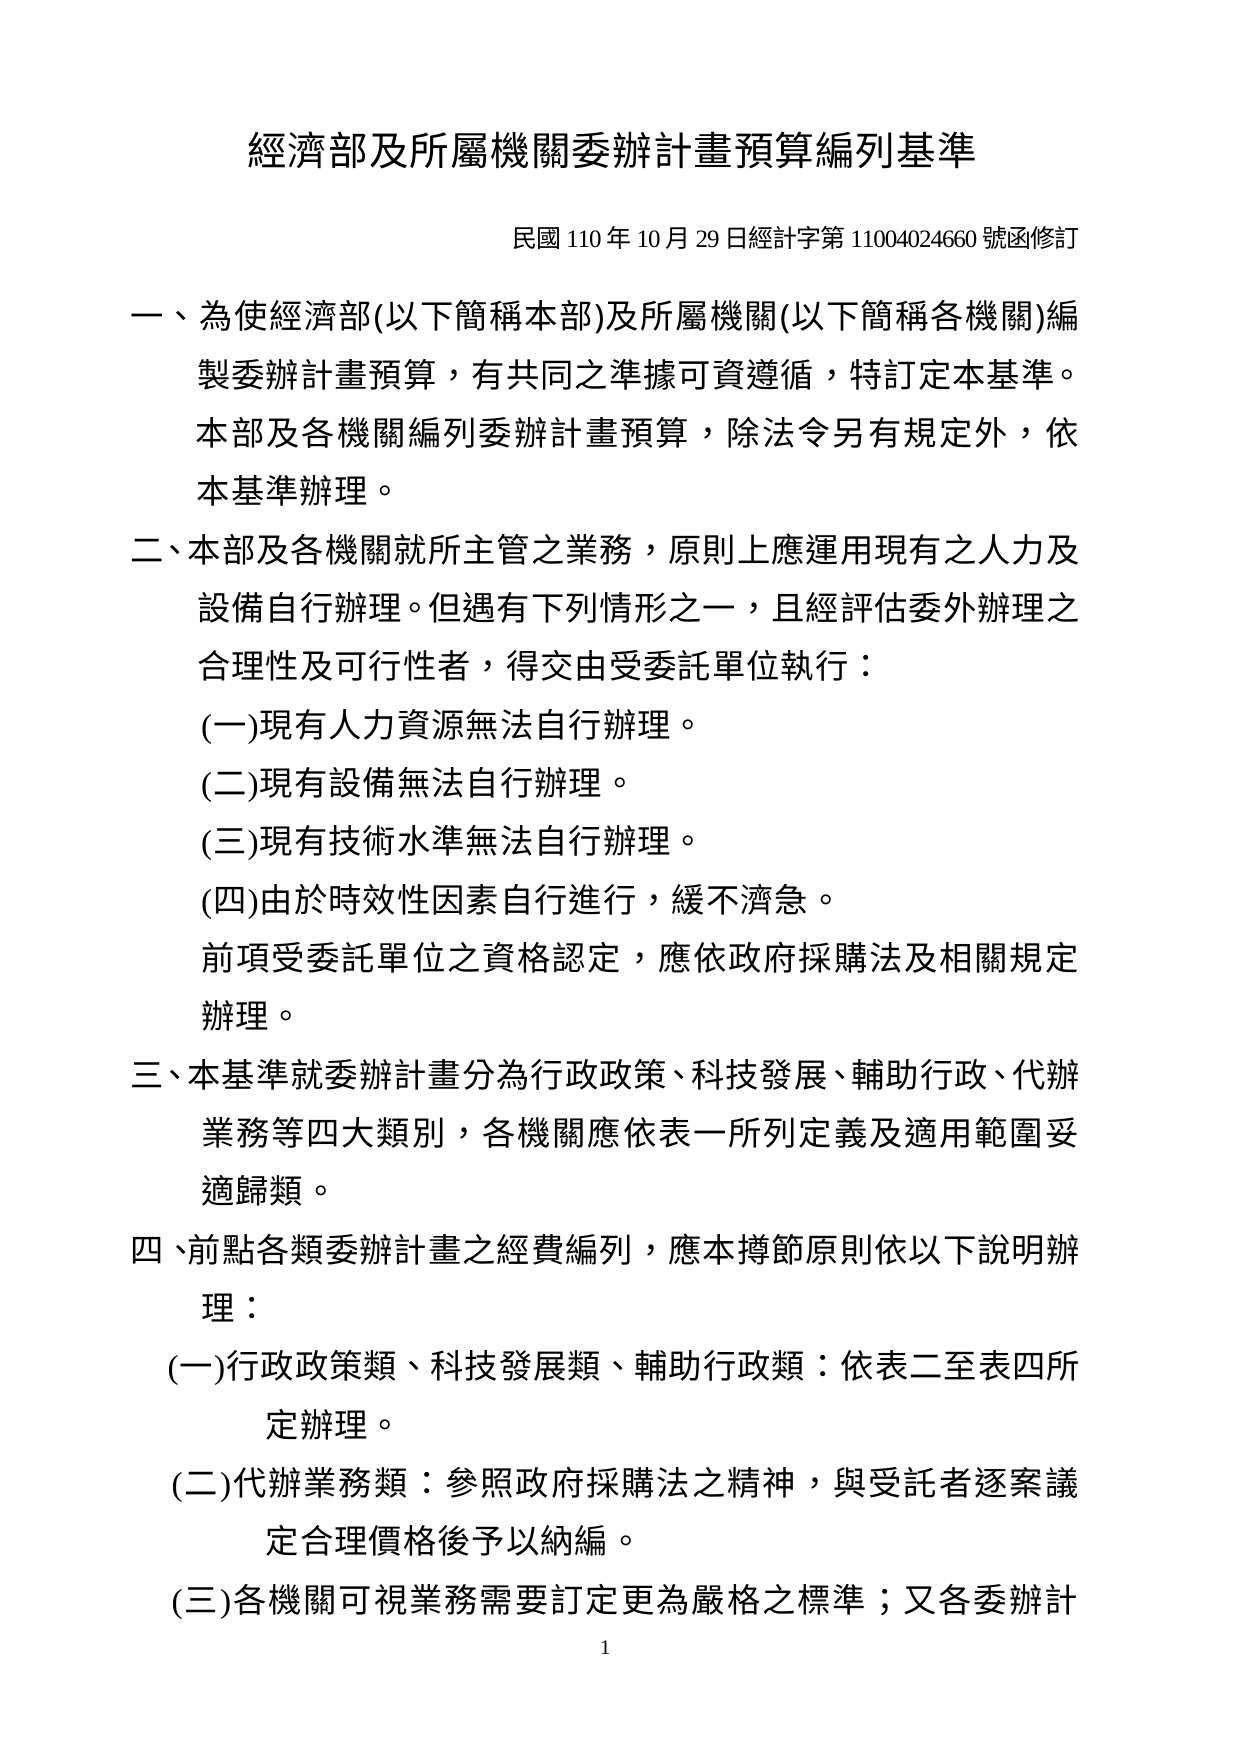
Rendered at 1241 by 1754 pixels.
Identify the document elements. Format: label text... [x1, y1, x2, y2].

text 四、前點各類委辦計畫之經費編列，應本撙節原則依以下說明辦理： [130, 1215, 1080, 1332]
text (三)現有技術水準無法自行辦理。 [201, 807, 1080, 865]
text 二、本部及各機關就所主管之業務，原則上應運用現有之人力及設備自行辦理。但遇有下列情形之一，且經評估委外辦理之合理性及可行性者，得交由受委託單位執行： [130, 515, 1080, 690]
text 一、為使經濟部(以下簡稱本部)及所屬機關(以下簡稱各機關)編製委辦計畫預算，有共同之準據可資遵循，特訂定本基準。 [130, 282, 1080, 399]
text 前項受委託單位之資格認定，應依政府採購法及相關規定辦理。 [201, 924, 1080, 1040]
text 經濟部及所屬機關委辦計畫預算編列基準 [130, 118, 1080, 176]
text (二)代辦業務類：參照政府採購法之精神，與受託者逐案議定合理價格後予以納編。 [130, 1449, 1080, 1565]
text (三)各機關可視業務需要訂定更為嚴格之標準；又各委辦計 [130, 1565, 1080, 1624]
text (四)由於時效性因素自行進行，緩不濟急。 [201, 865, 1080, 924]
text 三、本基準就委辦計畫分為行政政策、科技發展、輔助行政、代辦業務等四大類別，各機關應依表一所列定義及適用範圍妥適歸類。 [130, 1040, 1080, 1215]
text (一)行政政策類、科技發展類、輔助行政類：依表二至表四所定辦理。 [130, 1332, 1080, 1449]
text (一)現有人力資源無法自行辦理。 [201, 690, 1080, 749]
text 民國110年10月29日經計字第11004024660號函修訂 [130, 199, 1080, 259]
text 本部及各機關編列委辦計畫預算，除法令另有規定外，依本基準辦理。 [195, 399, 1080, 515]
text (二)現有設備無法自行辦理。 [201, 749, 1080, 807]
